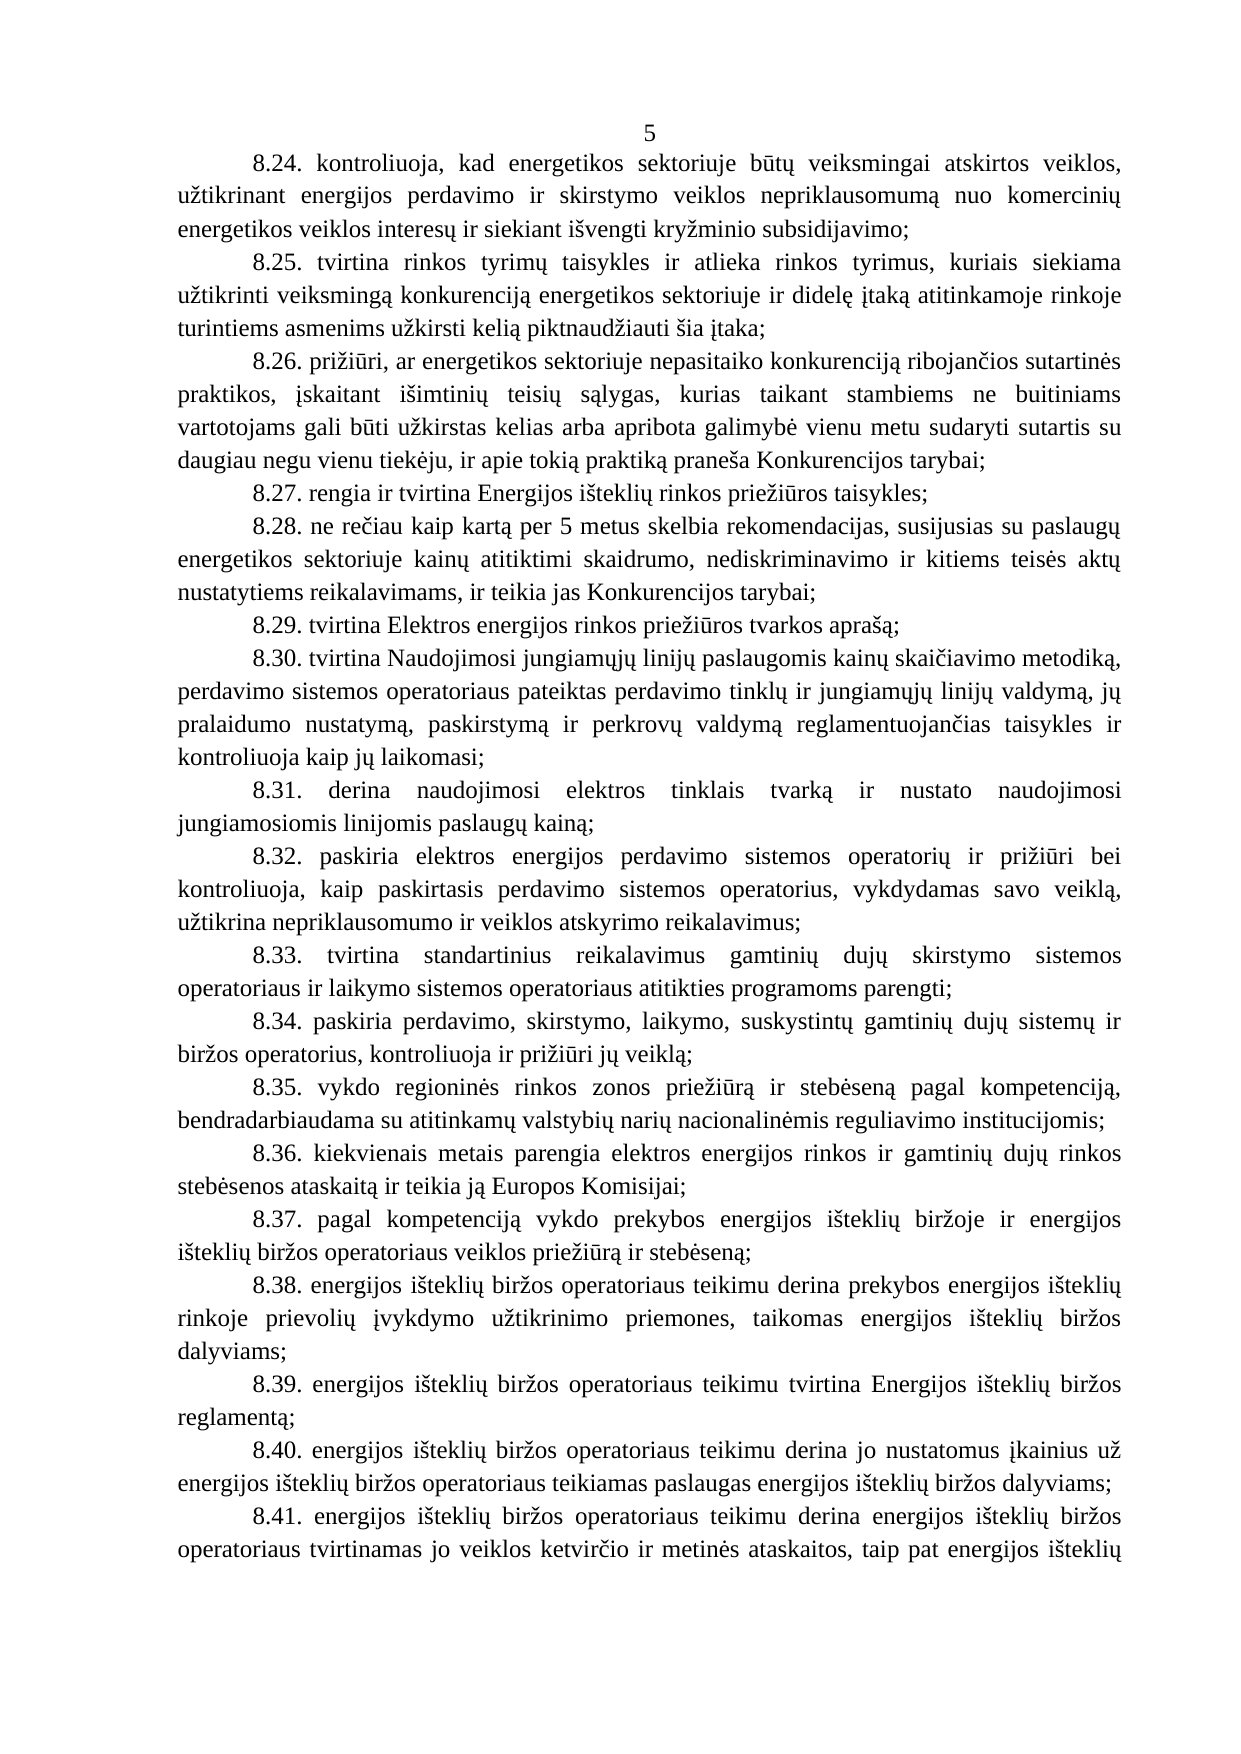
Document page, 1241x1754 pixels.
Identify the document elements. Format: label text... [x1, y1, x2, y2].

text 8.25. tvirtina rinkos tyrimų taisykles ir atlieka rinkos tyrimus, kuriais siekiama užtikrinti veiksmingą konkurenciją energetikos sektoriuje ir didelę įtaką atitinkamoje rinkoje turintiems asmenims užkirsti kelią piktnaudžiauti šia įtaka; [177, 247, 1122, 341]
text 8.26. prižiūri, ar energetikos sektoriuje nepasitaiko konkurenciją ribojančios sutartinės praktikos, įskaitant išimtinių teisių sąlygas, kurias taikant stambiems ne buitiniams vartotojams gali būti užkirstas kelias arba apribota galimybė vienu metu sudaryti sutartis su daugiau negu vienu tiekėju, ir apie tokią praktiką praneša Konkurencijos tarybai; [177, 346, 1122, 473]
text 8.32. paskiria elektros energijos perdavimo sistemos operatorių ir prižiūri bei kontroliuoja, kaip paskirtasis perdavimo sistemos operatorius, vykdydamas savo veiklą, užtikrina nepriklausomumo ir veiklos atskyrimo reikalavimus; [177, 841, 1122, 936]
text 8.40. energijos išteklių biržos operatoriaus teikimu derina jo nustatomus įkainius už energijos išteklių biržos operatoriaus teikiamas paslaugas energijos išteklių biržos dalyviams; [177, 1435, 1122, 1497]
text 8.38. energijos išteklių biržos operatoriaus teikimu derina prekybos energijos išteklių rinkoje prievolių įvykdymo užtikrinimo priemones, taikomas energijos išteklių biržos dalyviams; [177, 1270, 1122, 1365]
text 8.30. tvirtina Naudojimosi jungiamųjų linijų paslaugomis kainų skaičiavimo metodiką, perdavimo sistemos operatoriaus pateiktas perdavimo tinklų ir jungiamųjų linijų valdymą, jų pralaidumo nustatymą, paskirstymą ir perkrovų valdymą reglamentuojančias taisykles ir kontroliuoja kaip jų laikomasi; [177, 643, 1122, 771]
text 8.31. derina naudojimosi elektros tinklais tvarką ir nustato naudojimosi jungiamosiomis linijomis paslaugų kainą; [177, 775, 1122, 837]
text 8.27. rengia ir tvirtina Energijos išteklių rinkos priežiūros taisykles; [177, 478, 1122, 507]
text 8.28. ne rečiau kaip kartą per 5 metus skelbia rekomendacijas, susijusias su paslaugų energetikos sektoriuje kainų atitiktimi skaidrumo, nediskriminavimo ir kitiems teisės aktų nustatytiems reikalavimams, ir teikia jas Konkurencijos tarybai; [177, 511, 1122, 606]
text 8.39. energijos išteklių biržos operatoriaus teikimu tvirtina Energijos išteklių biržos reglamentą; [177, 1369, 1122, 1431]
text 8.36. kiekvienais metais parengia elektros energijos rinkos ir gamtinių dujų rinkos stebėsenos ataskaitą ir teikia ją Europos Komisijai; [177, 1138, 1122, 1200]
text 8.41. energijos išteklių biržos operatoriaus teikimu derina energijos išteklių biržos operatoriaus tvirtinamas jo veiklos ketvirčio ir metinės ataskaitos, taip pat energijos išteklių [177, 1501, 1122, 1563]
text 8.37. pagal kompetenciją vykdo prekybos energijos išteklių biržoje ir energijos išteklių biržos operatoriaus veiklos priežiūrą ir stebėseną; [177, 1204, 1122, 1266]
text 8.29. tvirtina Elektros energijos rinkos priežiūros tvarkos aprašą; [177, 610, 1122, 639]
text 8.33. tvirtina standartinius reikalavimus gamtinių dujų skirstymo sistemos operatoriaus ir laikymo sistemos operatoriaus atitikties programoms parengti; [177, 940, 1122, 1002]
text 8.35. vykdo regioninės rinkos zonos priežiūrą ir stebėseną pagal kompetenciją, bendradarbiaudama su atitinkamų valstybių narių nacionalinėmis reguliavimo institucijomis; [177, 1072, 1122, 1134]
text 8.34. paskiria perdavimo, skirstymo, laikymo, suskystintų gamtinių dujų sistemų ir biržos operatorius, kontroliuoja ir prižiūri jų veiklą; [177, 1006, 1122, 1068]
text 8.24. kontroliuoja, kad energetikos sektoriuje būtų veiksmingai atskirtos veiklos, užtikrinant energijos perdavimo ir skirstymo veiklos nepriklausomumą nuo komercinių energetikos veiklos interesų ir siekiant išvengti kryžminio subsidijavimo; [177, 148, 1122, 242]
